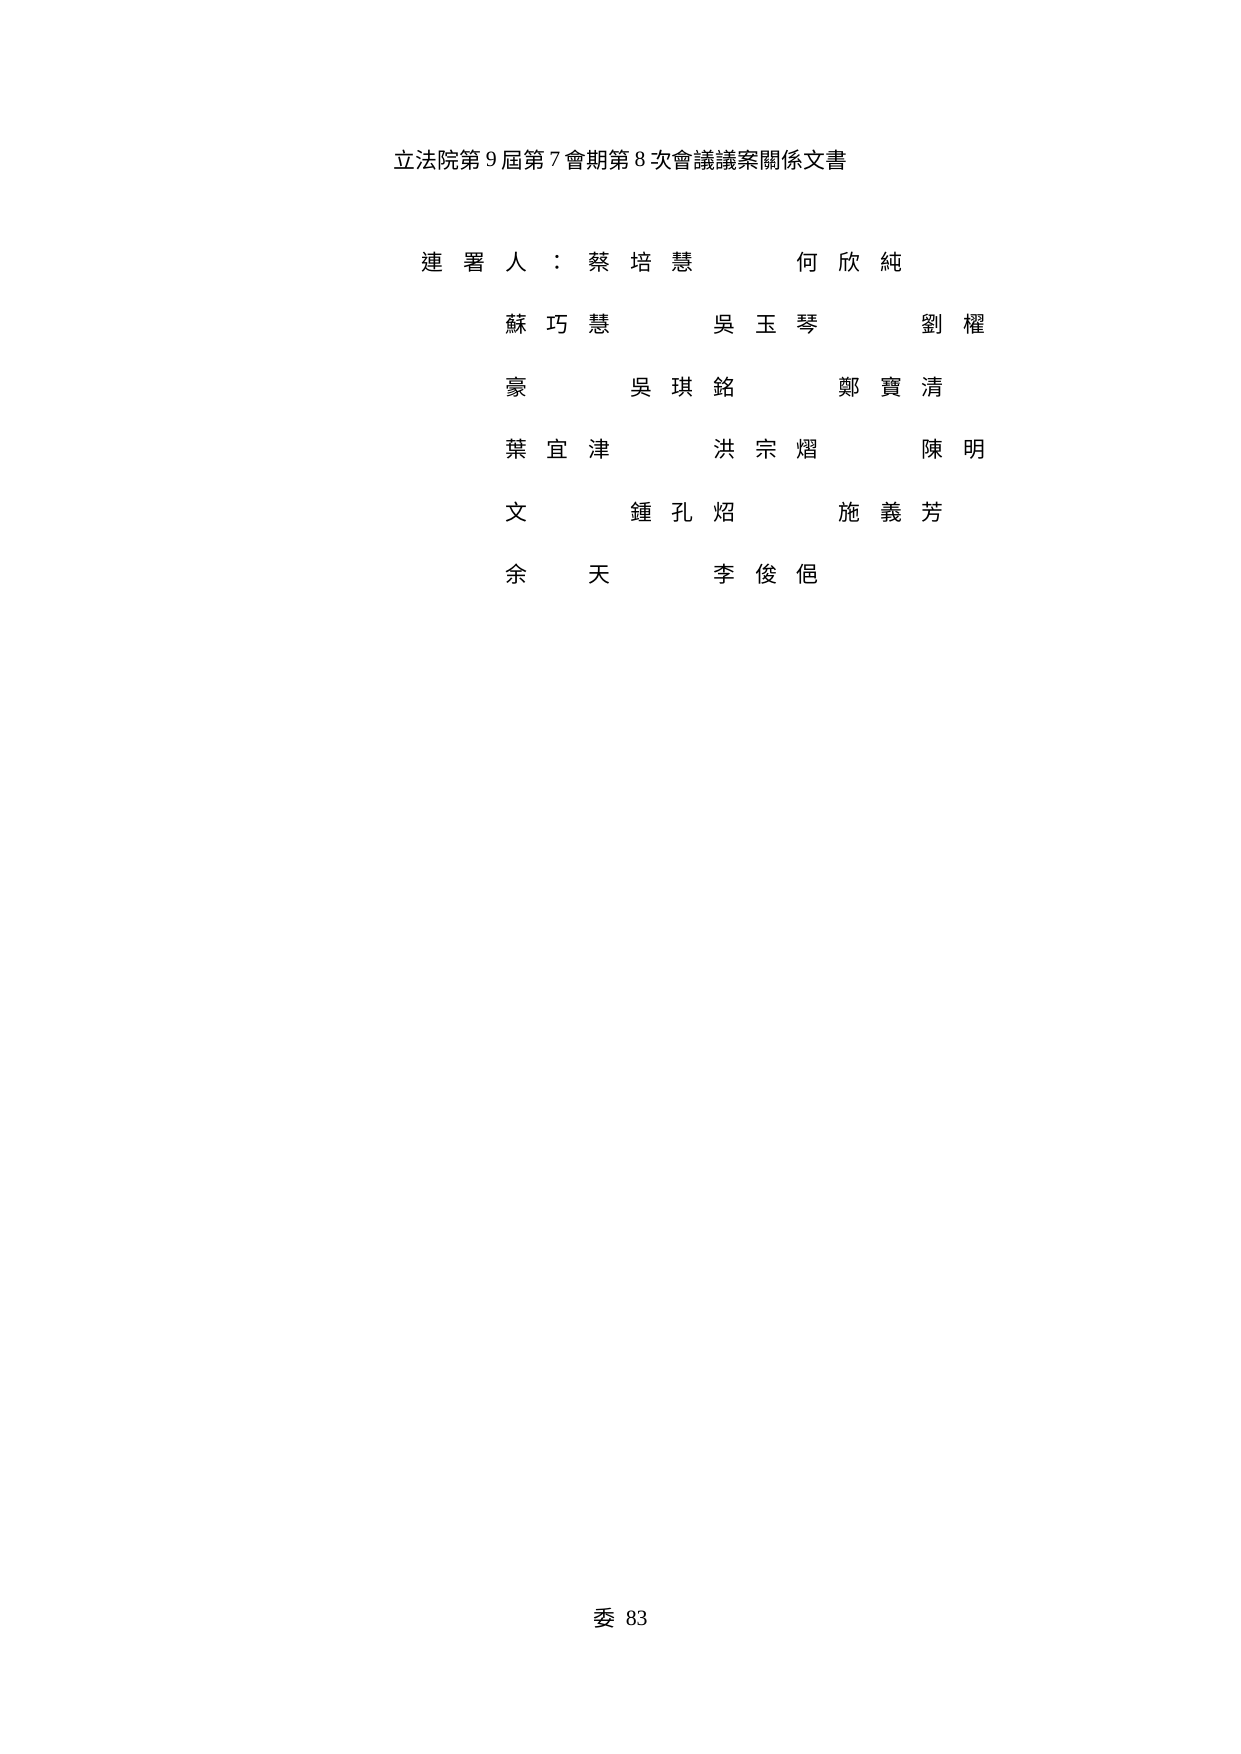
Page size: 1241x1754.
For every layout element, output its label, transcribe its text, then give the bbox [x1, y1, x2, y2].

text 連署人：蔡培慧 何欣純 蘇巧慧 吳玉琴 劉櫂豪 吳琪銘 鄭寶清 葉宜津 洪宗熠 陳明文 鍾孔炤 施義芳 余 天 李俊俋 [403, 219, 1012, 594]
